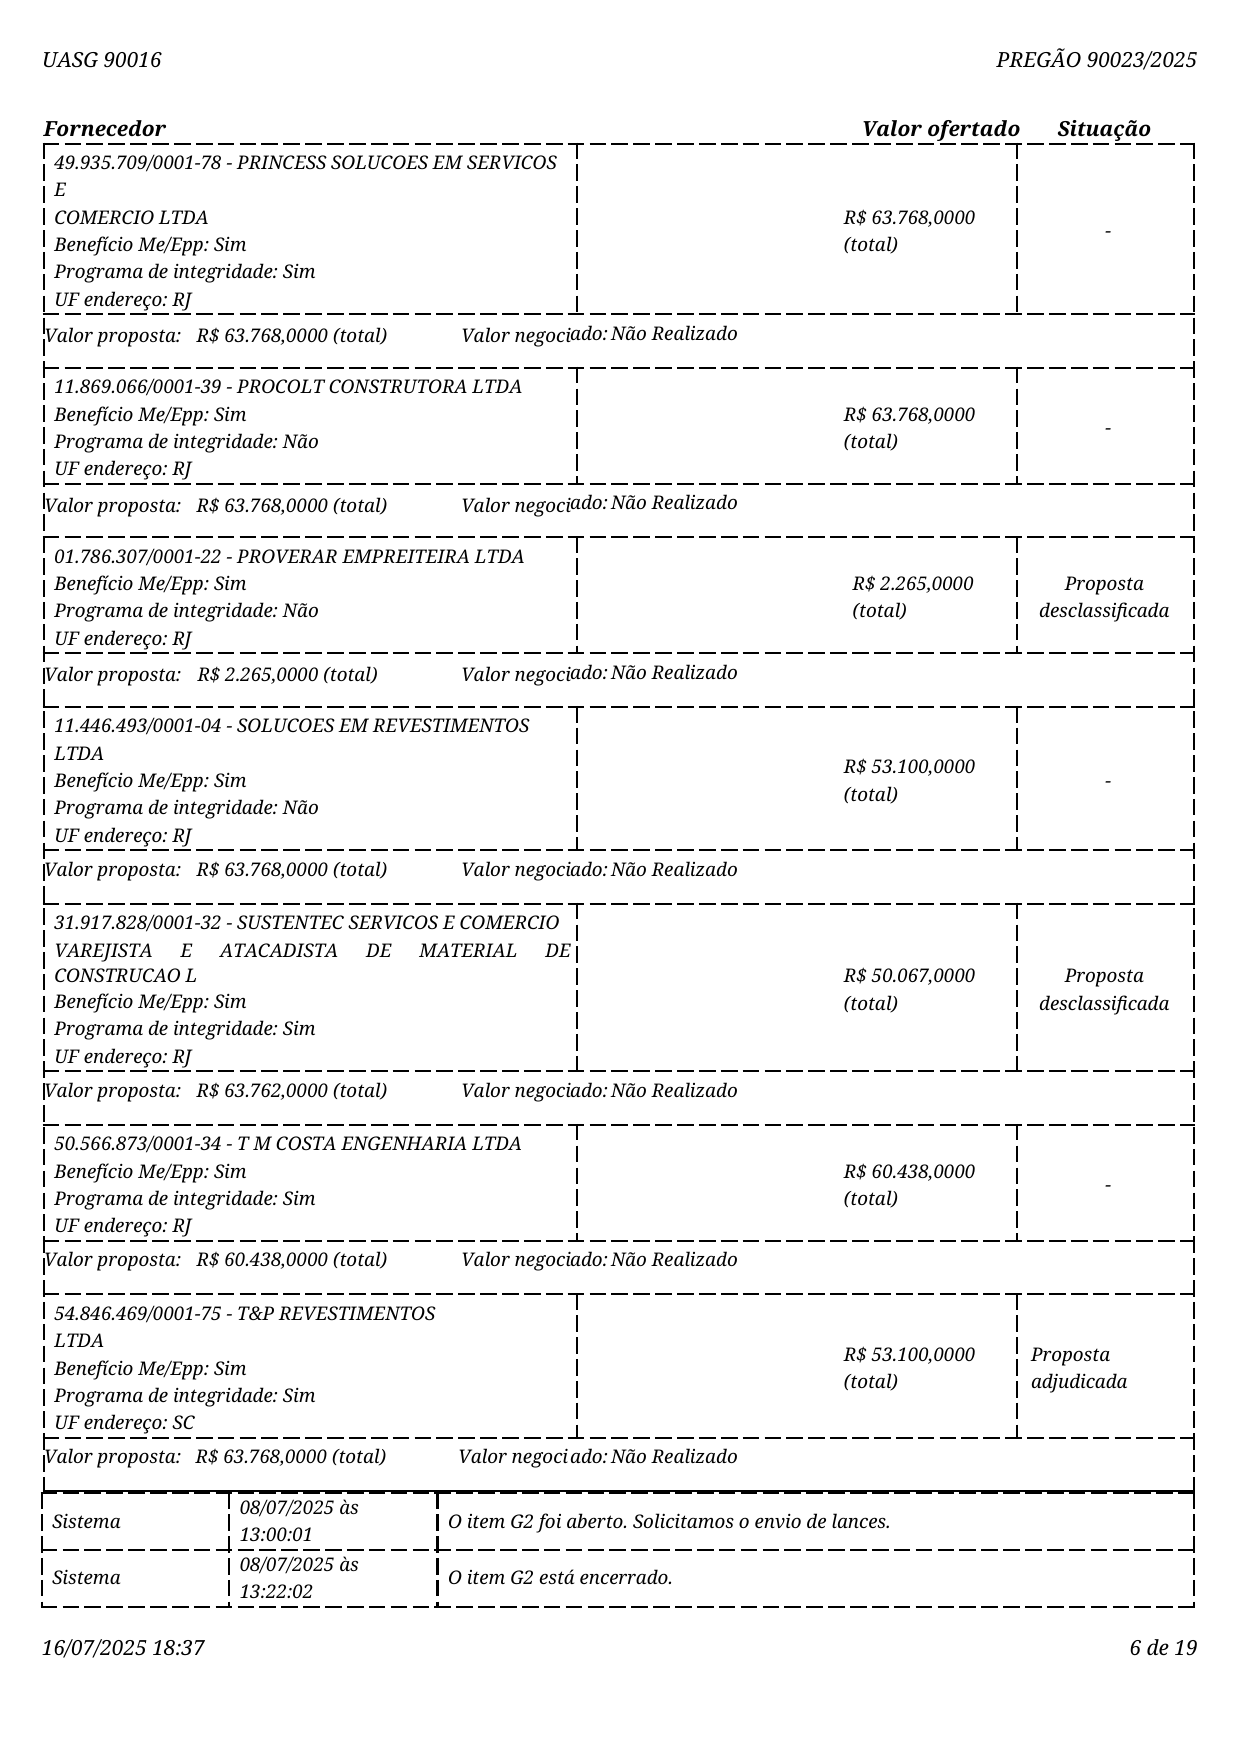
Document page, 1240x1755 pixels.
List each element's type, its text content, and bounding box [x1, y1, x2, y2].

table_cell [844, 1240, 1017, 1293]
table_cell 54.846.469/0001-75 - T&P REVESTIMENTOS LTDA Benefício Me/Epp: Sim Programa de integridade: Sim UF endereço: SC [44, 1293, 450, 1437]
table_cell Valor proposta: R$ 63.768,0000 (total) Valor negoci [44, 483, 577, 536]
table_cell 08/07/2025 às 13:22:02 [229, 1549, 437, 1606]
table_cell Valor proposta: R$ 63.768,0000 (total) Valor negoci [44, 849, 577, 903]
table_cell 11.446.493/0001-04 - SOLUCOES EM REVESTIMENTOS LTDA Benefício Me/Epp: Sim Programa de integridade: Não UF endereço: RJ [44, 706, 577, 849]
table_cell [844, 1437, 1017, 1490]
table_cell Sistema [42, 1549, 229, 1606]
table_cell [844, 1070, 1017, 1124]
table_cell Valor negoci [450, 1437, 577, 1490]
table_cell ado: Não Realizado [577, 849, 844, 903]
table_cell Valor proposta: R$ 63.762,0000 (total) Valor negoci [44, 1070, 577, 1124]
table_cell 01.786.307/0001-22 - PROVERAR EMPREITEIRA LTDA Benefício Me/Epp: Sim Programa de integridade: Não UF endereço: RJ [44, 536, 577, 652]
table_cell ado: Não Realizado [577, 313, 844, 367]
table_cell [1017, 313, 1194, 367]
table_cell R$ 50.067,0000 (total) [844, 903, 1017, 1070]
table_cell ado: Não Realizado [577, 652, 844, 706]
table_cell Valor proposta: R$ 60.438,0000 (total) Valor negoci [44, 1240, 577, 1293]
table_cell [844, 849, 1017, 903]
table_cell [1017, 849, 1194, 903]
table_cell - [1017, 143, 1194, 313]
table_cell Valor proposta: R$ 63.768,0000 (total) [44, 1437, 450, 1490]
table_header Sistema [42, 1492, 229, 1549]
table_cell ado: Não Realizado [577, 1437, 844, 1490]
table_cell [844, 652, 1017, 706]
table_cell [1017, 1240, 1194, 1293]
table_cell R$ 63.768,0000 (total) [844, 143, 1017, 313]
table_cell [577, 1293, 844, 1437]
table_cell Valor proposta: R$ 2.265,0000 (total) Valor negoci [44, 652, 577, 706]
table_header O item G2 foi aberto. Solicitamos o envio de lances. [438, 1492, 1194, 1549]
table_cell Proposta desclassificada [1017, 903, 1194, 1070]
table_cell [1017, 483, 1194, 536]
table_cell [577, 367, 844, 483]
table_cell R$ 2.265,0000 (total) [844, 536, 1017, 652]
table_cell - [1017, 1124, 1194, 1240]
table_cell [844, 313, 1017, 367]
table_cell [577, 143, 844, 313]
table_cell R$ 53.100,0000 (total) [844, 706, 1017, 849]
table_cell R$ 63.768,0000 (total) [844, 367, 1017, 483]
table_cell Proposta adjudicada [1017, 1293, 1194, 1437]
table_cell ado: Não Realizado [577, 1240, 844, 1293]
table_cell [1017, 1070, 1194, 1124]
table_cell R$ 60.438,0000 (total) [844, 1124, 1017, 1240]
table_cell ado: Não Realizado [577, 483, 844, 536]
table_cell 11.869.066/0001-39 - PROCOLT CONSTRUTORA LTDA Benefício Me/Epp: Sim Programa de integridade: Não UF endereço: RJ [44, 367, 577, 483]
table_cell R$ 53.100,0000 (total) [844, 1293, 1017, 1437]
table_cell - [1017, 706, 1194, 849]
table_cell - [1017, 367, 1194, 483]
table_cell [450, 1293, 577, 1437]
table_cell [1017, 652, 1194, 706]
table_cell Proposta desclassificada [1017, 536, 1194, 652]
table_cell [844, 483, 1017, 536]
table_cell 31.917.828/0001-32 - SUSTENTEC SERVICOS E COMERCIO VAREJISTA E ATACADISTA DE MATERIAL DE CONSTRUCAO L Benefício Me/Epp: Sim Programa de integridade: Sim UF endereço: RJ [44, 903, 577, 1070]
table_cell ado: Não Realizado [577, 1070, 844, 1124]
table_cell O item G2 está encerrado. [438, 1549, 1194, 1606]
table_cell [577, 706, 844, 849]
table_cell 50.566.873/0001-34 - T M COSTA ENGENHARIA LTDA Benefício Me/Epp: Sim Programa de integridade: Sim UF endereço: RJ [44, 1124, 577, 1240]
table_cell [577, 1124, 844, 1240]
table_cell 49.935.709/0001-78 - PRINCESS SOLUCOES EM SERVICOS E COMERCIO LTDA Benefício Me/Epp: Sim Programa de integridade: Sim UF endereço: RJ [44, 143, 577, 313]
table_cell Valor proposta: R$ 63.768,0000 (total) Valor negoci [44, 313, 577, 367]
table_cell [577, 903, 844, 1070]
table_header 08/07/2025 às 13:00:01 [229, 1492, 437, 1549]
table_cell [577, 536, 844, 652]
table_cell [1017, 1437, 1194, 1490]
